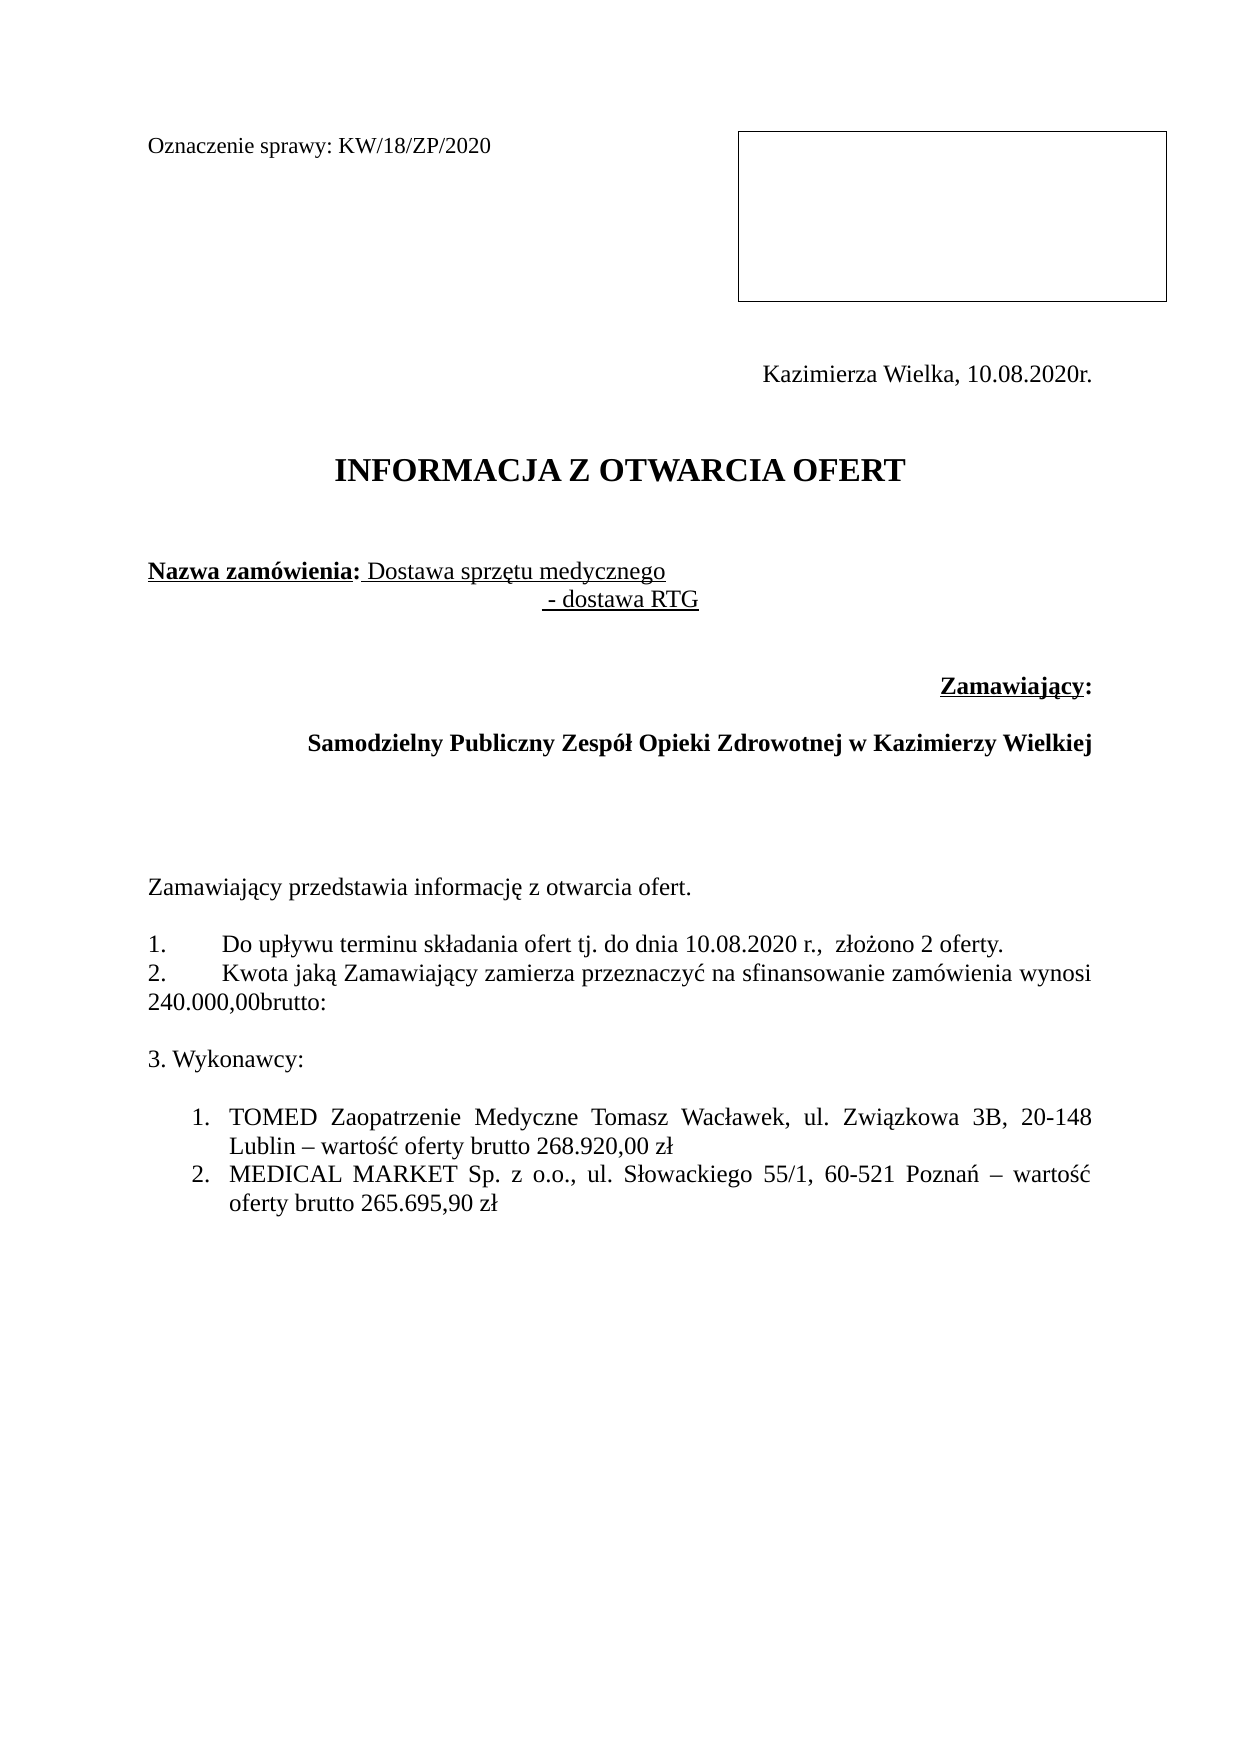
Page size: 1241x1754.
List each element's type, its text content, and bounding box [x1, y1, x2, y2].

text 2. Kwota jaką Zamawiający zamierza przeznaczyć na sfinansowanie zamówienia wynosi 240.000,00brutto: [148, 958, 1092, 1016]
text Kazimierza Wielka, 10.08.2020r. [148, 359, 1092, 388]
text 3. Wykonawcy: [148, 1044, 1092, 1073]
text Zamawiający przedstawia informację z otwarcia ofert. [148, 872, 1092, 901]
text INFORMACJA Z OTWARCIA OFERT [148, 450, 1092, 489]
table_header Oznaczenie sprawy: KW/18/ZP/2020 [140, 131, 738, 301]
table_header [148, 74, 370, 102]
text Nazwa zamówienia: Dostawa sprzętu medycznego [148, 556, 1092, 584]
table_header [739, 132, 1166, 301]
text Samodzielny Publiczny Zespół Opieki Zdrowotnej w Kazimierzy Wielkiej [148, 728, 1092, 757]
text Zamawiający: [148, 671, 1092, 699]
table_header [370, 74, 696, 102]
list MEDICAL MARKET Sp. z o.o., ul. Słowackiego 55/1, 60-521 Poznań – wartość oferty brutto 265.695,90 zł [191, 1159, 1092, 1217]
text - dostawa RTG [148, 584, 1092, 613]
table_header [696, 74, 944, 102]
table_header [944, 74, 1240, 102]
list TOMED Zaopatrzenie Medyczne Tomasz Wacławek, ul. Związkowa 3B, 20-148 Lublin – wartość oferty brutto 268.920,00 zł [191, 1102, 1092, 1159]
text 1. Do upływu terminu składania ofert tj. do dnia 10.08.2020 r., złożono 2 oferty. [148, 929, 1092, 958]
